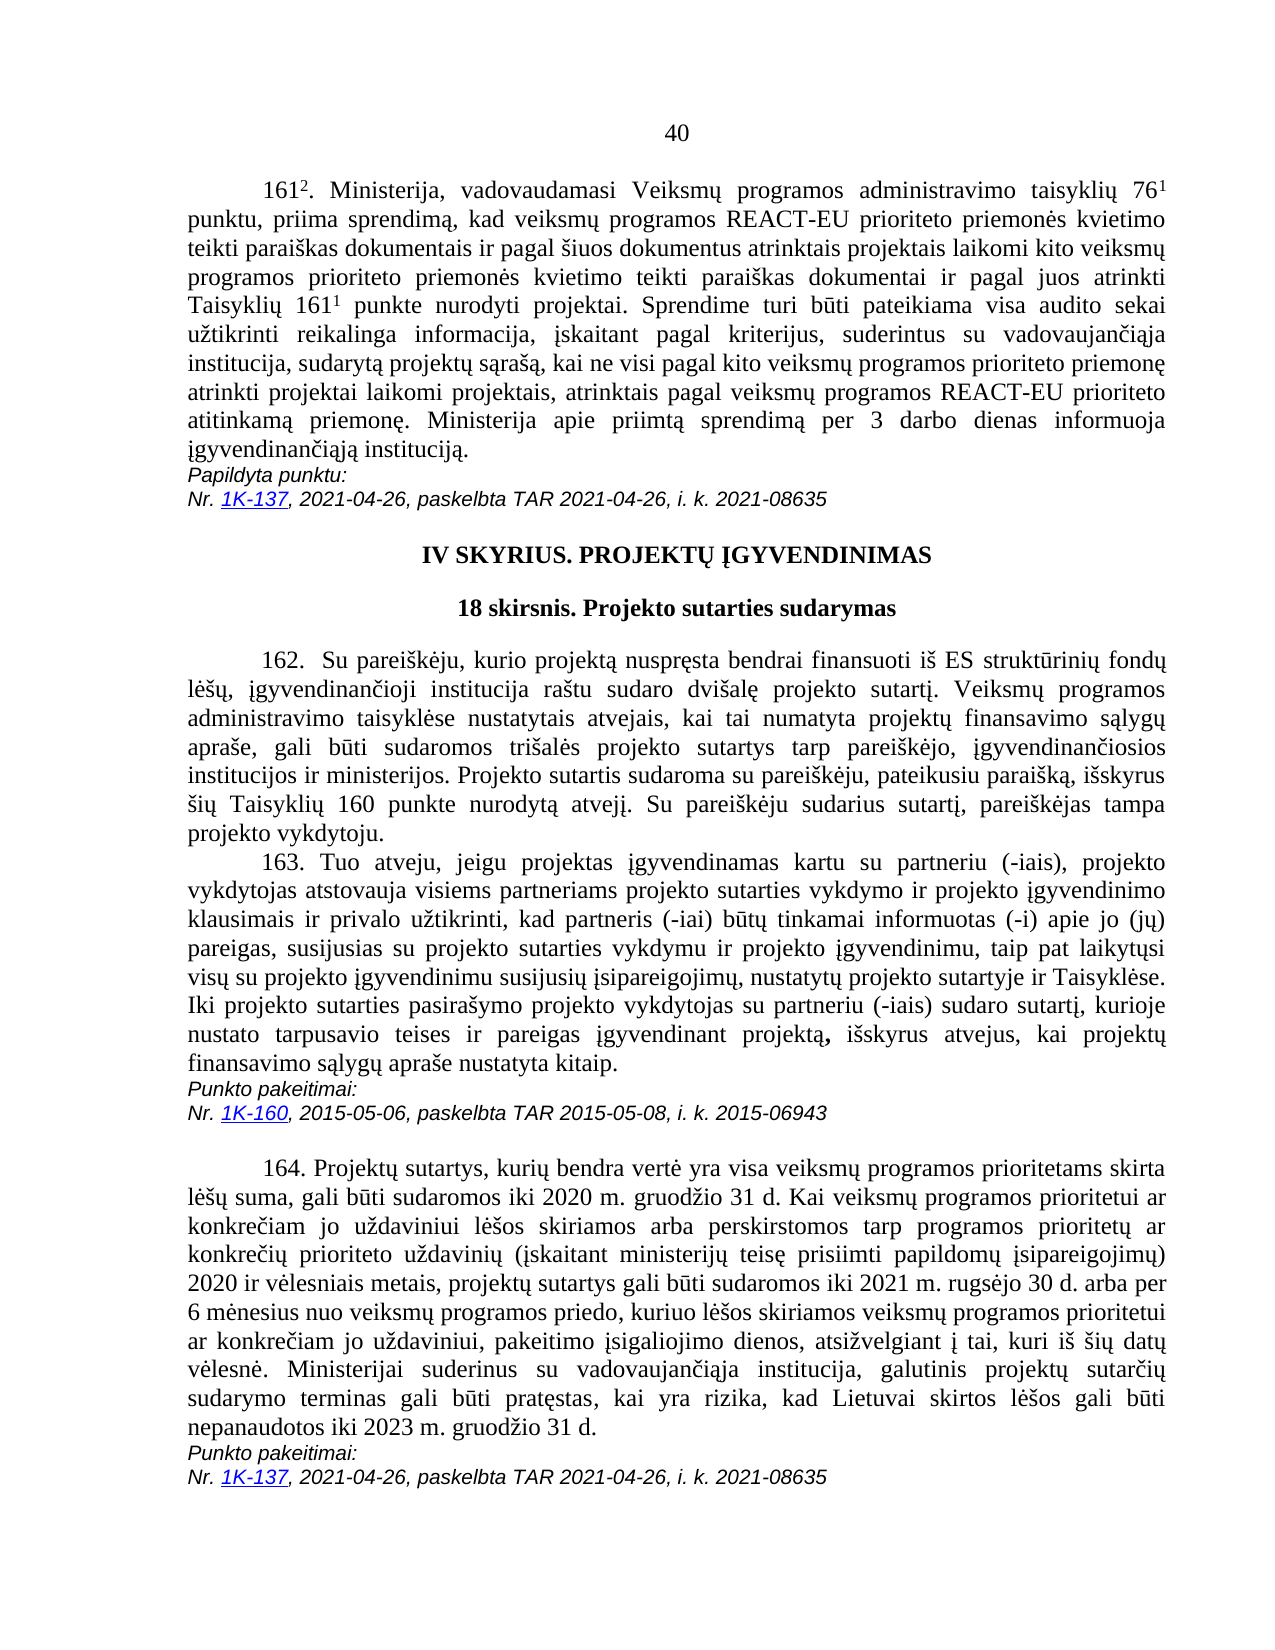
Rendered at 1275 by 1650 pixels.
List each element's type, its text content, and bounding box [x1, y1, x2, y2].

text 162. Su pareiškėju, kurio projektą nuspręsta bendrai finansuoti iš ES struktūrinių fondų lėšų, įgyvendinančioji institucija raštu sudaro dvišalę projekto sutartį. Veiksmų programos administravimo taisyklėse nustatytais atvejais, kai tai numatyta projektų finansavimo sąlygų apraše, gali būti sudaromos trišalės projekto sutartys tarp pareiškėjo, įgyvendinančiosios institucijos ir ministerijos. Projekto sutartis sudaroma su pareiškėju, pateikusiu paraišką, išskyrus šių Taisyklių 160 punkte nurodytą atvejį. Su pareiškėju sudarius sutartį, pareiškėjas tampa projekto vykdytoju. [187, 645, 1167, 847]
text Papildyta punktu: [187, 463, 1167, 487]
text Nr. 1K-137, 2021-04-26, paskelbta TAR 2021-04-26, i. k. 2021-08635 [187, 1465, 1167, 1489]
text Punkto pakeitimai: [187, 1077, 1167, 1101]
text 1612. Ministerija, vadovaudamasi Veiksmų programos administravimo taisyklių 761 punktu, priima sprendimą, kad veiksmų programos REACT-EU prioriteto priemonės kvietimo teikti paraiškas dokumentais ir pagal šiuos dokumentus atrinktais projektais laikomi kito veiksmų programos prioriteto priemonės kvietimo teikti paraiškas dokumentai ir pagal juos atrinkti Taisyklių 1611 punkte nurodyti projektai. Sprendime turi būti pateikiama visa audito sekai užtikrinti reikalinga informacija, įskaitant pagal kriterijus, suderintus su vadovaujančiąja institucija, sudarytą projektų sąrašą, kai ne visi pagal kito veiksmų programos prioriteto priemonę atrinkti projektai laikomi projektais, atrinktais pagal veiksmų programos REACT-EU prioriteto atitinkamą priemonę. Ministerija apie priimtą sprendimą per 3 darbo dienas informuoja įgyvendinančiąją instituciją. [187, 176, 1167, 463]
text Nr. 1K-137, 2021-04-26, paskelbta TAR 2021-04-26, i. k. 2021-08635 [187, 487, 1167, 511]
subtitle 18 skirsnis. Projekto sutarties sudarymas [246, 593, 1107, 621]
text 163. Tuo atveju, jeigu projektas įgyvendinamas kartu su partneriu (-iais), projekto vykdytojas atstovauja visiems partneriams projekto sutarties vykdymo ir projekto įgyvendinimo klausimais ir privalo užtikrinti, kad partneris (-iai) būtų tinkamai informuotas (-i) apie jo (jų) pareigas, susijusias su projekto sutarties vykdymu ir projekto įgyvendinimu, taip pat laikytųsi visų su projekto įgyvendinimu susijusių įsipareigojimų, nustatytų projekto sutartyje ir Taisyklėse. Iki projekto sutarties pasirašymo projekto vykdytojas su partneriu (-iais) sudaro sutartį, kurioje nustato tarpusavio teises ir pareigas įgyvendinant projektą, išskyrus atvejus, kai projektų finansavimo sąlygų apraše nustatyta kitaip. [187, 847, 1167, 1077]
text IV SKYRIUS. PROJEKTŲ ĮGYVENDINIMAS [246, 540, 1107, 568]
text Nr. 1K-160, 2015-05-06, paskelbta TAR 2015-05-08, i. k. 2015-06943 [187, 1101, 1167, 1124]
text 164. Projektų sutartys, kurių bendra vertė yra visa veiksmų programos prioritetams skirta lėšų suma, gali būti sudaromos iki 2020 m. gruodžio 31 d. Kai veiksmų programos prioritetui ar konkrečiam jo uždaviniui lėšos skiriamos arba perskirstomos tarp programos prioritetų ar konkrečių prioriteto uždavinių (įskaitant ministerijų teisę prisiimti papildomų įsipareigojimų) 2020 ir vėlesniais metais, projektų sutartys gali būti sudaromos iki 2021 m. rugsėjo 30 d. arba per 6 mėnesius nuo veiksmų programos priedo, kuriuo lėšos skiriamos veiksmų programos prioritetui ar konkrečiam jo uždaviniui, pakeitimo įsigaliojimo dienos, atsižvelgiant į tai, kuri iš šių datų vėlesnė. Ministerijai suderinus su vadovaujančiąja institucija, galutinis projektų sutarčių sudarymo terminas gali būti pratęstas, kai yra rizika, kad Lietuvai skirtos lėšos gali būti nepanaudotos iki 2023 m. gruodžio 31 d. [187, 1153, 1167, 1441]
text Punkto pakeitimai: [187, 1441, 1167, 1465]
